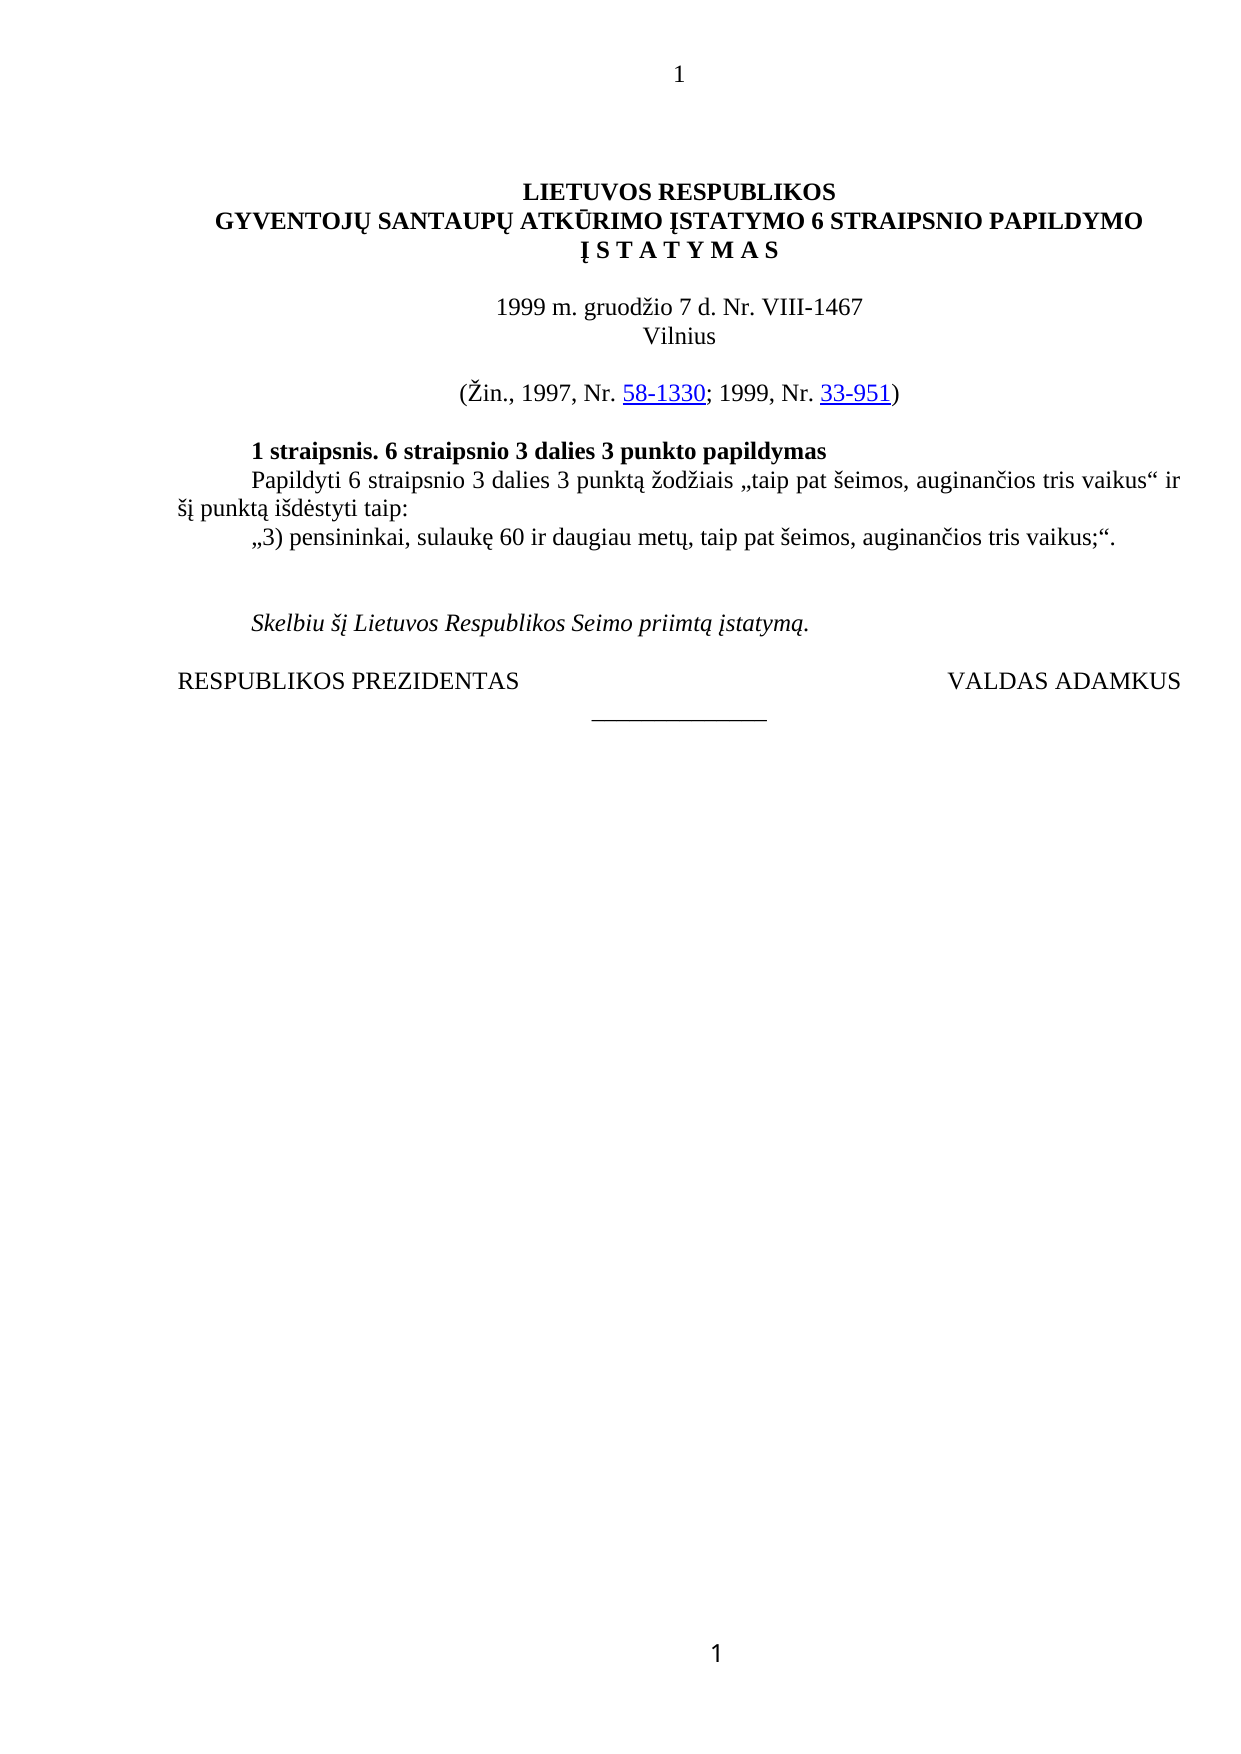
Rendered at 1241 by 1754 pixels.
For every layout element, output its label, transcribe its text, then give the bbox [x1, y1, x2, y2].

text 1999 m. gruodžio 7 d. Nr. VIII-1467 [177, 292, 1181, 321]
text GYVENTOJŲ SANTAUPŲ ATKŪRIMO ĮSTATYMO 6 STRAIPSNIO PAPILDYMO [177, 206, 1181, 235]
text Į S T A T Y M A S [177, 235, 1181, 263]
text „3) pensininkai, sulaukę 60 ir daugiau metų, taip pat šeimos, auginančios tris vaikus;“. [177, 522, 1181, 551]
text LIETUVOS RESPUBLIKOS [177, 177, 1181, 206]
text (Žin., 1997, Nr. 58-1330; 1999, Nr. 33-951) [177, 378, 1181, 407]
text Papildyti 6 straipsnio 3 dalies 3 punktą žodžiais „taip pat šeimos, auginančios tris vaikus“ ir šį punktą išdėstyti taip: [177, 465, 1181, 522]
text 1 straipsnis. 6 straipsnio 3 dalies 3 punkto papildymas [177, 436, 1181, 465]
text Vilnius [177, 321, 1181, 350]
text ______________ [177, 695, 1181, 723]
text RESPUBLIKOS PREZIDENTAS VALDAS ADAMKUS [177, 666, 1181, 695]
text Skelbiu šį Lietuvos Respublikos Seimo priimtą įstatymą. [177, 608, 1181, 637]
